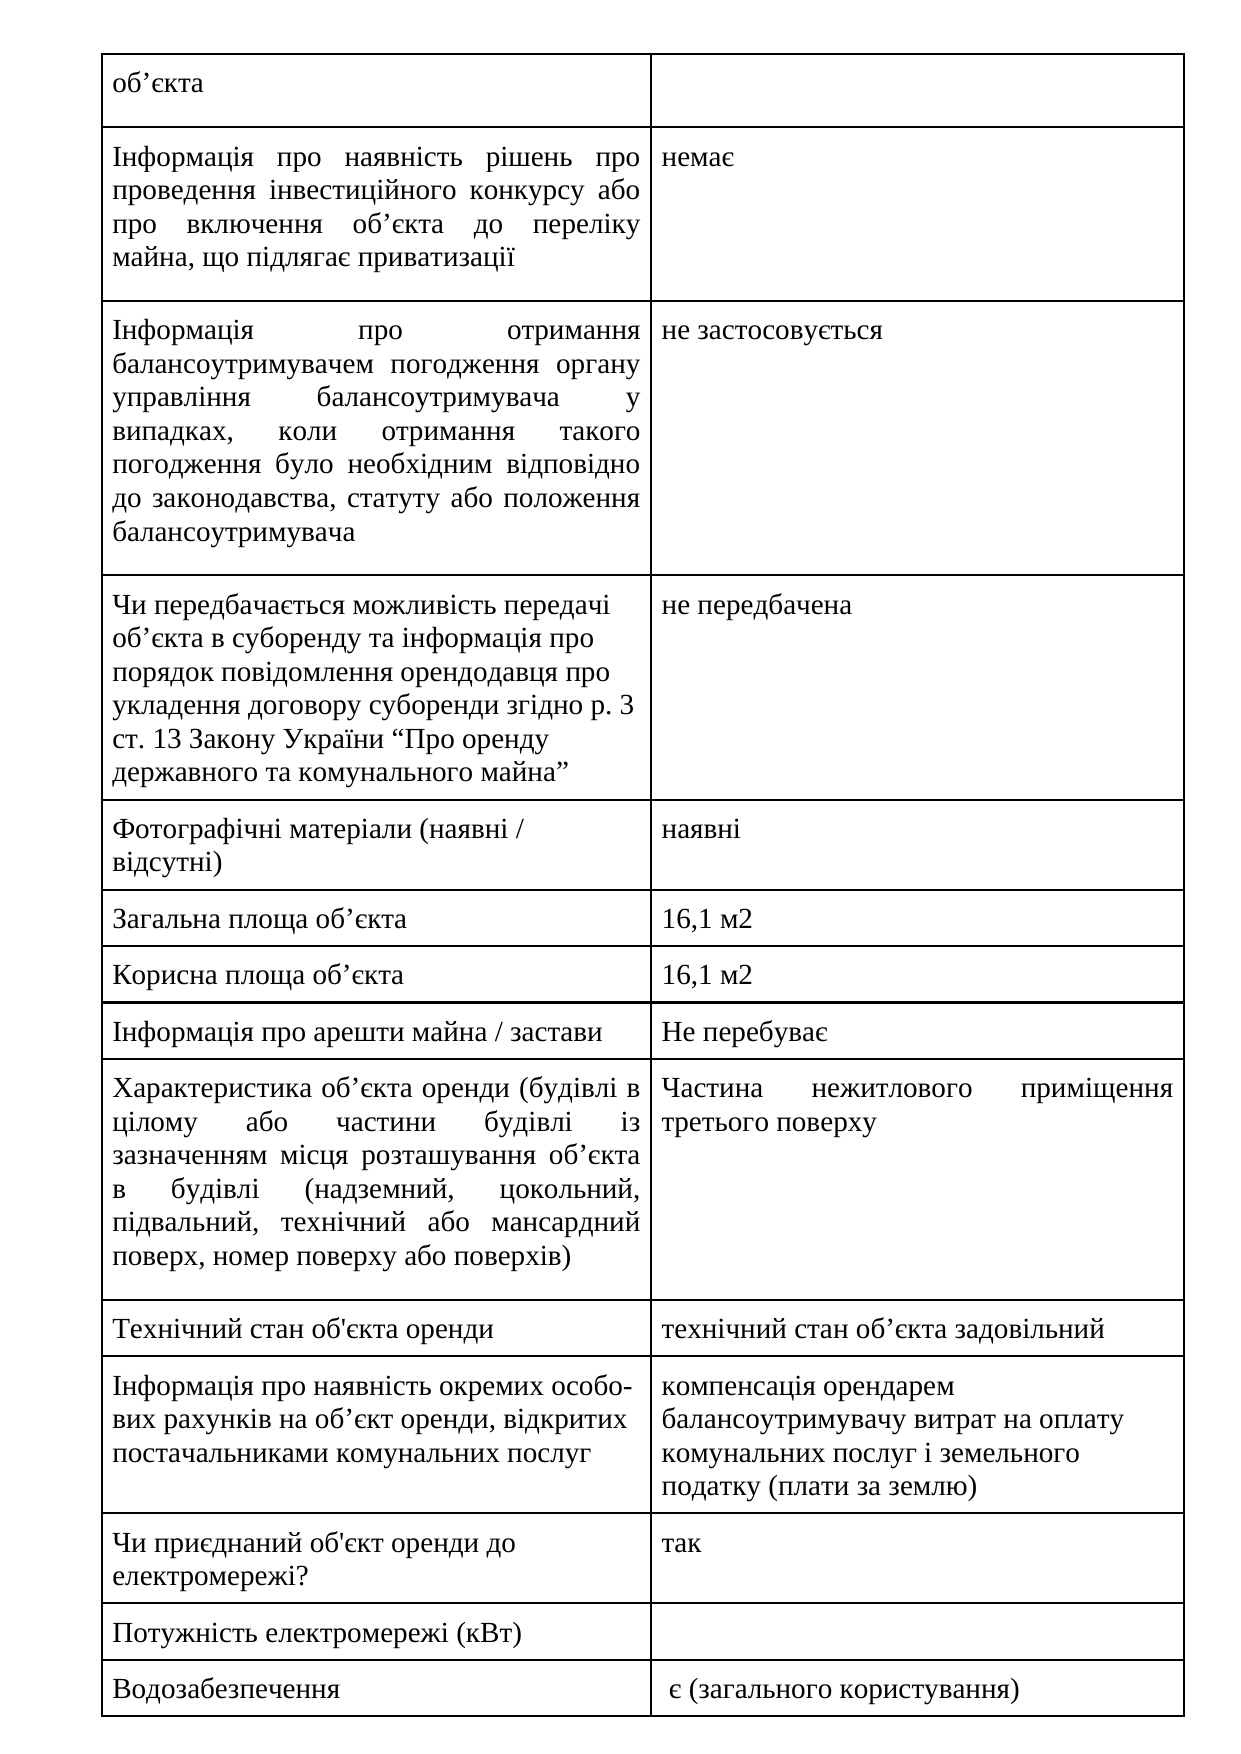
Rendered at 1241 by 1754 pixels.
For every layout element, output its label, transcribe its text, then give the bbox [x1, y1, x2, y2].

table_cell Фотографічні матеріали (наявні / відсутні) [103, 801, 650, 888]
table_cell не застосовується [652, 302, 1183, 574]
table_cell Водозабезпечення [103, 1661, 650, 1715]
table_cell Характеристика об’єкта оренди (будівлі в цілому або частини будівлі із зазначенням місця розташування об’єкта в будівлі (надземний, цокольний, підвальний, технічний або мансардний поверх, номер поверху або поверхів) [103, 1060, 650, 1299]
table_cell 16,1 м2 [652, 947, 1183, 1001]
table_cell Інформація про отримання балансоутримувачем погодження органу управління балансоутримувача у випадках, коли отримання такого погодження було необхідним відповідно до законодавства, статуту або положення балансоутримувача [103, 302, 650, 574]
table_cell Частина нежитлового приміщення третього поверху [652, 1060, 1183, 1299]
table_cell наявні [652, 801, 1183, 888]
table_cell Технічний стан об'єкта оренди [103, 1301, 650, 1355]
table_cell немає [652, 128, 1183, 300]
table_cell технічний стан об’єкта задовільний [652, 1301, 1183, 1355]
table_cell Інформація про наявність рішень про проведення інвестиційного конкурсу або про включення об’єкта до переліку майна, що підлягає приватизації [103, 128, 650, 300]
table_cell так [652, 1514, 1183, 1602]
table_cell Інформація про арешти майна / застави [103, 1004, 650, 1058]
table_cell [652, 55, 1183, 126]
table_cell не передбачена [652, 576, 1183, 798]
table_cell компенсація орендарем балансоутримувачу витрат на оплату комунальних послуг і земельного податку (плати за землю) [652, 1357, 1183, 1512]
table_cell є (загального користування) [652, 1661, 1183, 1715]
table_cell Інформація про наявність окремих особо-вих рахунків на об’єкт оренди, відкритих постачальниками комунальних послуг [103, 1357, 650, 1512]
table_cell Загальна площа об’єкта [103, 891, 650, 945]
table_cell Корисна площа об’єкта [103, 947, 650, 1001]
table_cell Не перебуває [652, 1004, 1183, 1058]
table_cell Чи приєднаний об'єкт оренди до електромережі? [103, 1514, 650, 1602]
table_cell [652, 1604, 1183, 1659]
table_cell Чи передбачається можливість передачі об’єкта в суборенду та інформація про порядок повідомлення орендодавця про укладення договору суборенди згідно р. 3 ст. 13 Закону України “Про оренду державного та комунального майна” [103, 576, 650, 798]
table_cell Потужність електромережі (кВт) [103, 1604, 650, 1659]
table_cell об’єкта [103, 55, 650, 126]
table_cell 16,1 м2 [652, 891, 1183, 945]
